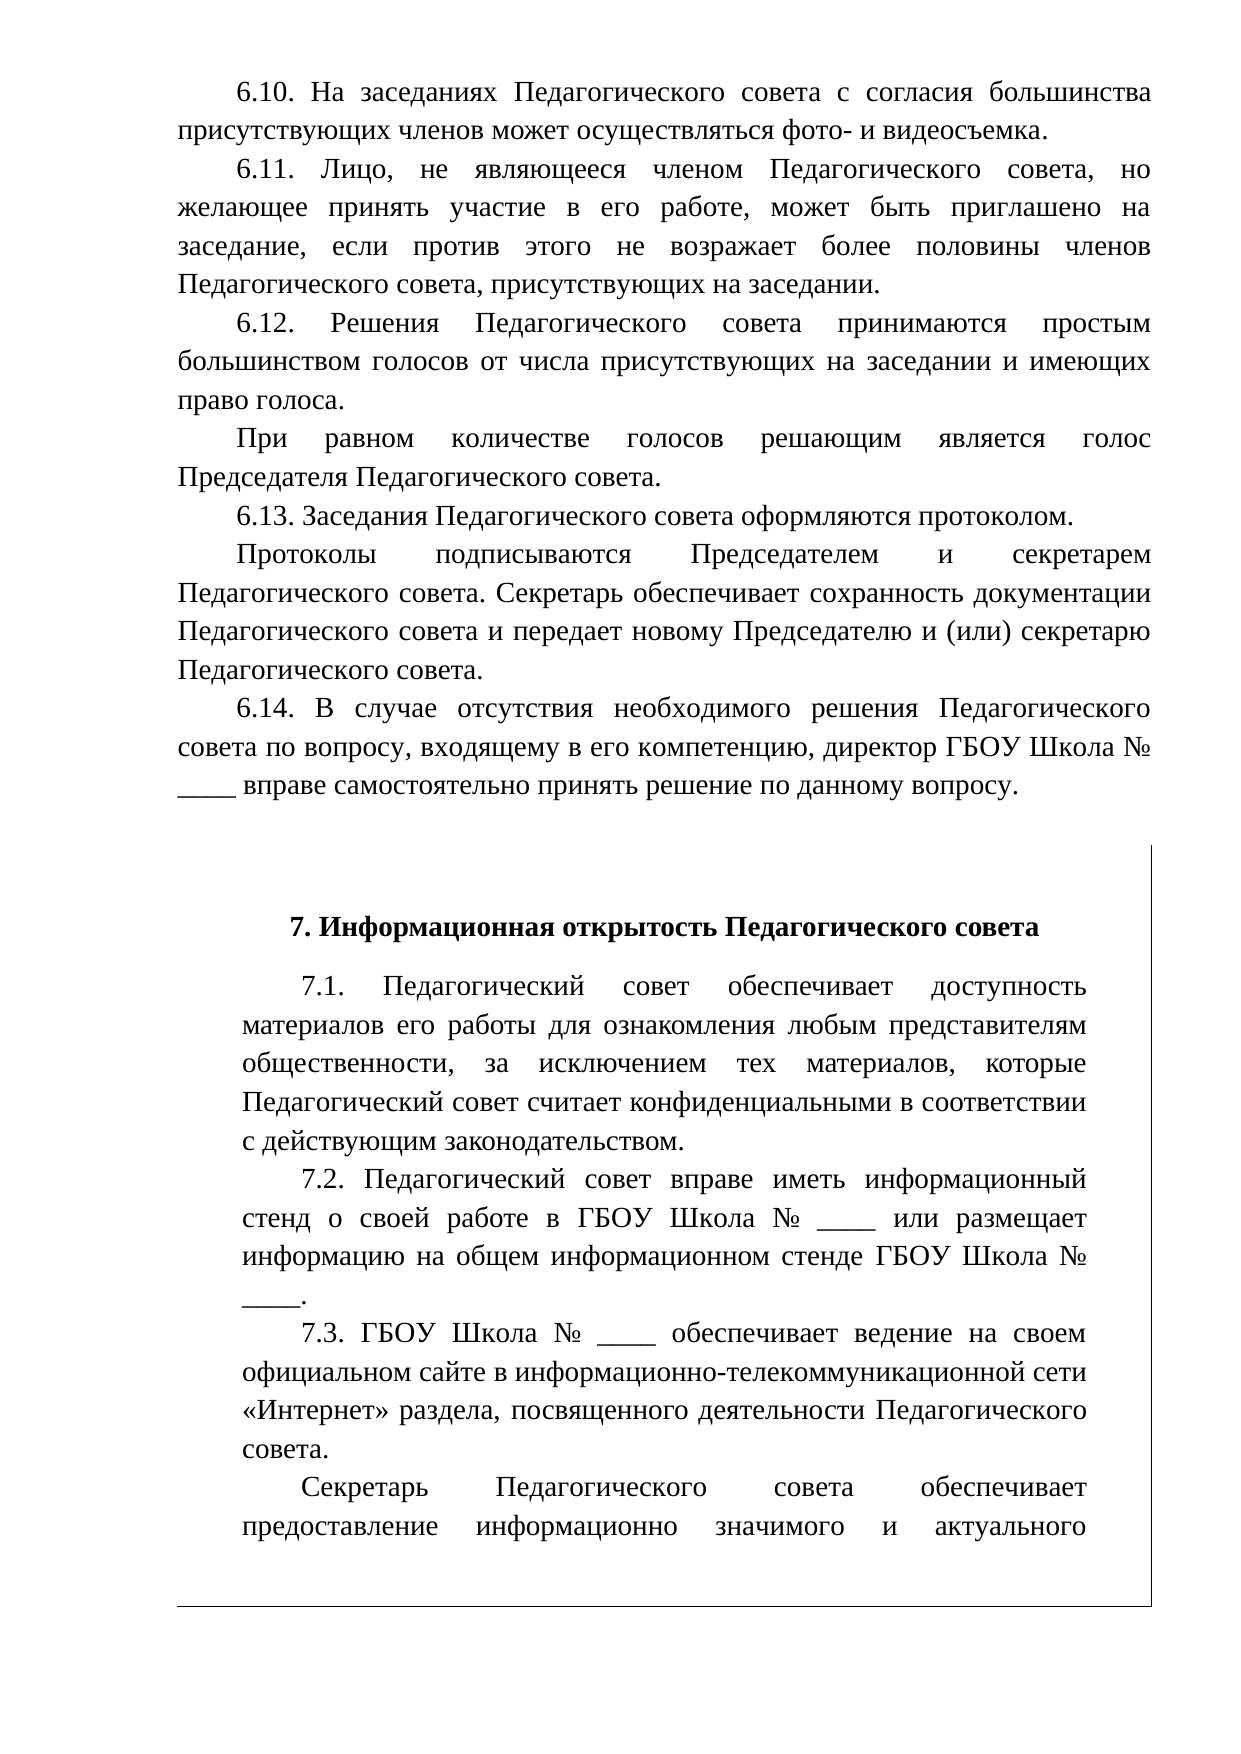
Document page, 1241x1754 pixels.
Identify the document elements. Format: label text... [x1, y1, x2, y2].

text 7.1. Педагогический совет обеспечивает доступность материалов его работы для ознакомления любым представителям общественности, за исключением тех материалов, которые Педагогический совет считает конфиденциальными в соответствии с действующим законодательством. [177, 904, 1152, 1097]
text 6.14. В случае отсутствия необходимого решения Педагогического совета по вопросу, входящему в его компетенцию, директор ГБОУ Школа № ____ вправе самостоятельно принять решение по данному вопросу. [177, 690, 1152, 801]
text 7.2. Педагогический совет вправе иметь информационный стенд о своей работе в ГБОУ Школа № ____ или размещает информацию на общем информационном стенде ГБОУ Школа № ____. [177, 1097, 1152, 1251]
text 7.3. ГБОУ Школа № ____ обеспечивает ведение на своем официальном сайте в информационно-телекоммуникационной сети «Интернет» раздела, посвященного деятельности Педагогического совета. [177, 1251, 1152, 1405]
text Протоколы подписываются Председателем и секретарем Педагогического совета. Секретарь обеспечивает сохранность документации Педагогического совета и передает новому Председателю и (или) секретарю Педагогического совета. [177, 536, 1152, 685]
text 6.13. Заседания Педагогического совета оформляются протоколом. [177, 498, 1152, 531]
text Секретарь Педагогического совета обеспечивает предоставление информационно значимого и актуального наполнения указанного раздела следующими сведениями: [177, 1405, 1152, 1606]
text 7. Информационная открытость Педагогического совета [177, 844, 1152, 904]
text 6.12. Решения Педагогического совета принимаются простым большинством голосов от числа присутствующих на заседании и имеющих право голоса. [177, 305, 1152, 416]
text При равном количестве голосов решающим является голос Председателя Педагогического совета. [177, 421, 1152, 493]
text 6.11. Лицо, не являющееся членом Педагогического совета, но желающее принять участие в его работе, может быть приглашено на заседание, если против этого не возражает более половины членов Педагогического совета, присутствующих на заседании. [177, 151, 1152, 300]
text 6.10. На заседаниях Педагогического совета с согласия большинства присутствующих членов может осуществляться фото- и видеосъемка. [177, 74, 1152, 146]
